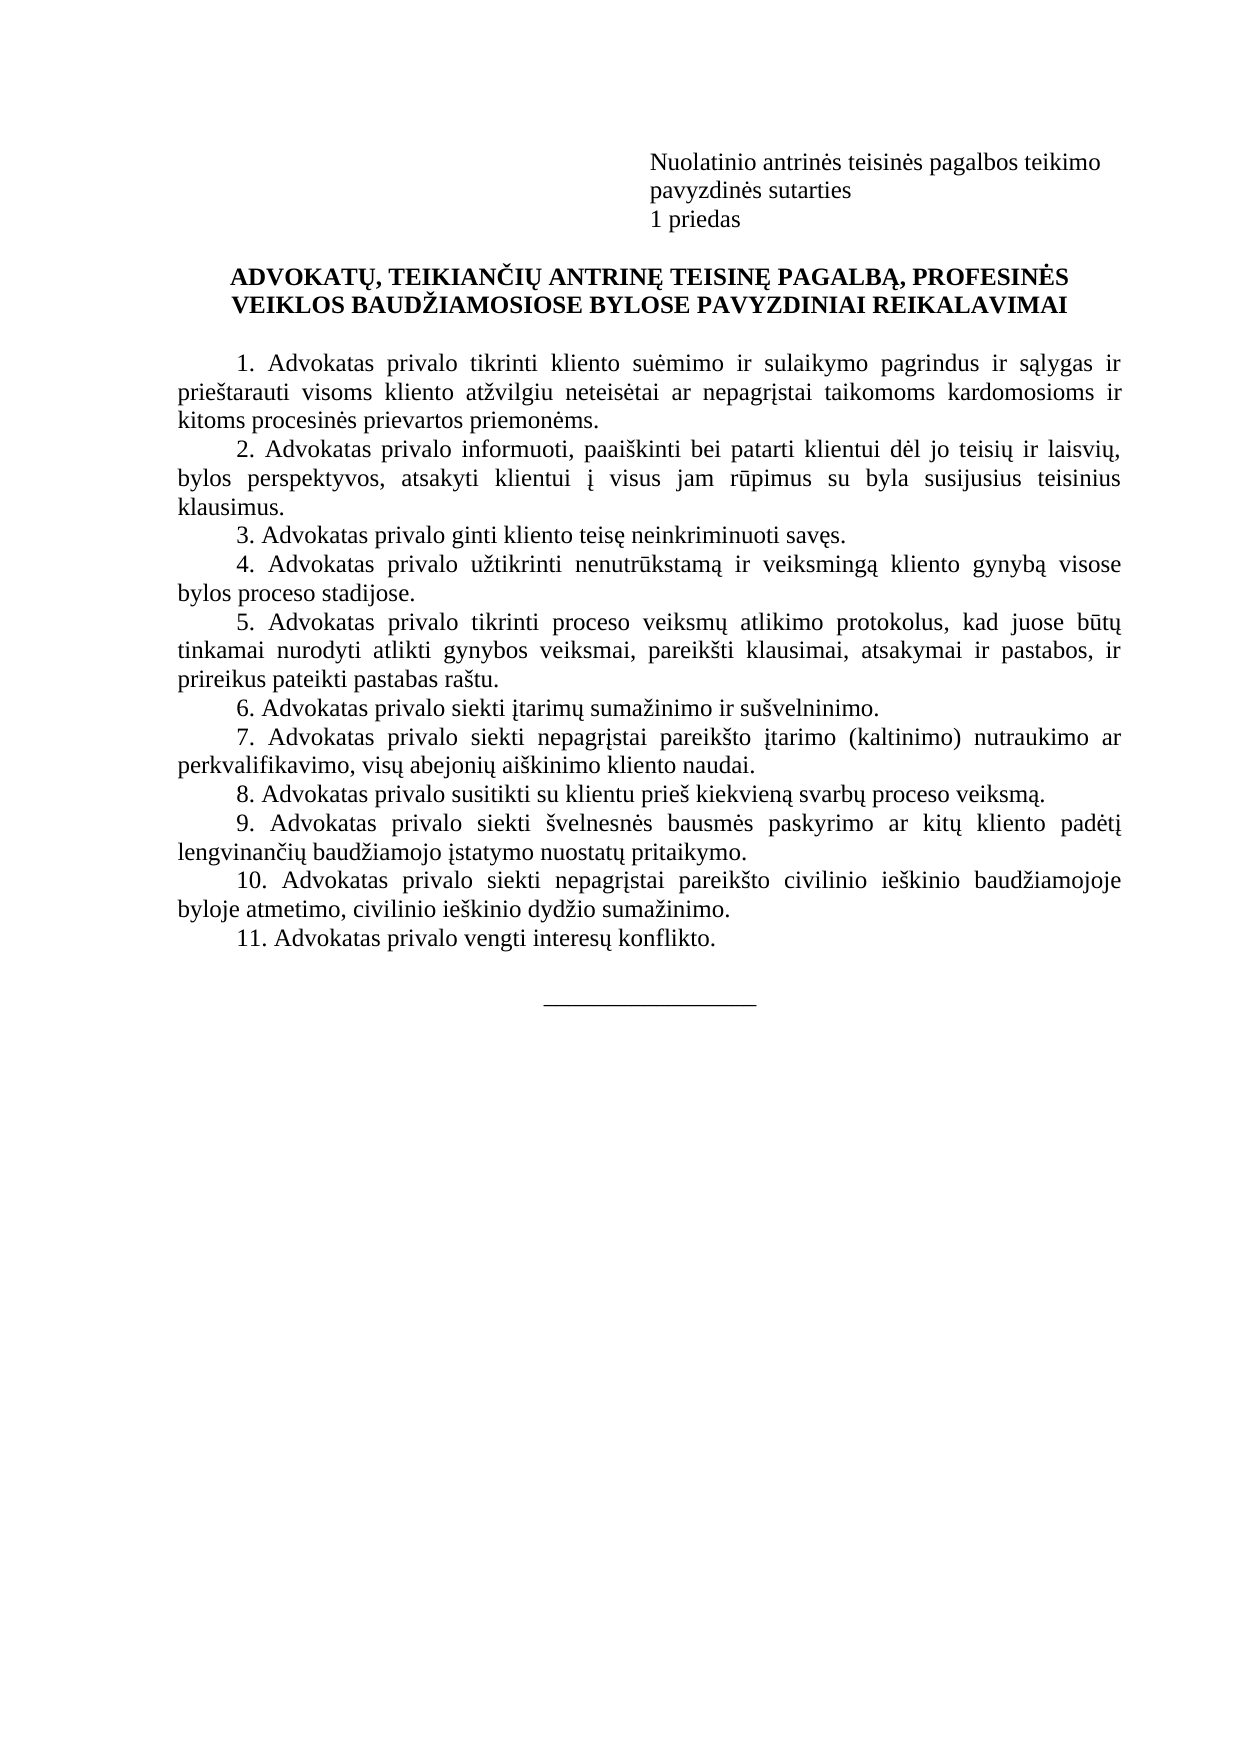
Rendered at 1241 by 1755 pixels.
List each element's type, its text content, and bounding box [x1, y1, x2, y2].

text _________________ [177, 981, 1122, 1009]
text 5. Advokatas privalo tikrinti proceso veiksmų atlikimo protokolus, kad juose būtų tinkamai nurodyti atlikti gynybos veiksmai, pareikšti klausimai, atsakymai ir pastabos, ir prireikus pateikti pastabas raštu. [177, 607, 1122, 693]
text 3. Advokatas privalo ginti kliento teisę neinkriminuoti savęs. [177, 521, 1122, 549]
text ADVOKATŲ, TEIKIANČIŲ ANTRINĘ TEISINĘ PAGALBĄ, PROFESINĖS VEIKLOS BAUDŽIAMOSIOSE BYLOSE PAVYZDINIAI REIKALAVIMAI [177, 262, 1122, 319]
text 11. Advokatas privalo vengti interesų konflikto. [177, 923, 1122, 952]
text 4. Advokatas privalo užtikrinti nenutrūkstamą ir veiksmingą kliento gynybą visose bylos proceso stadijose. [177, 549, 1122, 607]
text 6. Advokatas privalo siekti įtarimų sumažinimo ir sušvelninimo. [177, 693, 1122, 722]
text 2. Advokatas privalo informuoti, paaiškinti bei patarti klientui dėl jo teisių ir laisvių, bylos perspektyvos, atsakyti klientui į visus jam rūpimus su byla susijusius teisinius klausimus. [177, 434, 1122, 521]
text 1 priedas [649, 204, 1122, 233]
text 9. Advokatas privalo siekti švelnesnės bausmės paskyrimo ar kitų kliento padėtį lengvinančių baudžiamojo įstatymo nuostatų pritaikymo. [177, 808, 1122, 866]
text 7. Advokatas privalo siekti nepagrįstai pareikšto įtarimo (kaltinimo) nutraukimo ar perkvalifikavimo, visų abejonių aiškinimo kliento naudai. [177, 722, 1122, 779]
text Nuolatinio antrinės teisinės pagalbos teikimo pavyzdinės sutarties [649, 147, 1122, 204]
text 10. Advokatas privalo siekti nepagrįstai pareikšto civilinio ieškinio baudžiamojoje byloje atmetimo, civilinio ieškinio dydžio sumažinimo. [177, 866, 1122, 923]
text 8. Advokatas privalo susitikti su klientu prieš kiekvieną svarbų proceso veiksmą. [177, 779, 1122, 808]
text 1. Advokatas privalo tikrinti kliento suėmimo ir sulaikymo pagrindus ir sąlygas ir prieštarauti visoms kliento atžvilgiu neteisėtai ar nepagrįstai taikomoms kardomosioms ir kitoms procesinės prievartos priemonėms. [177, 348, 1122, 434]
